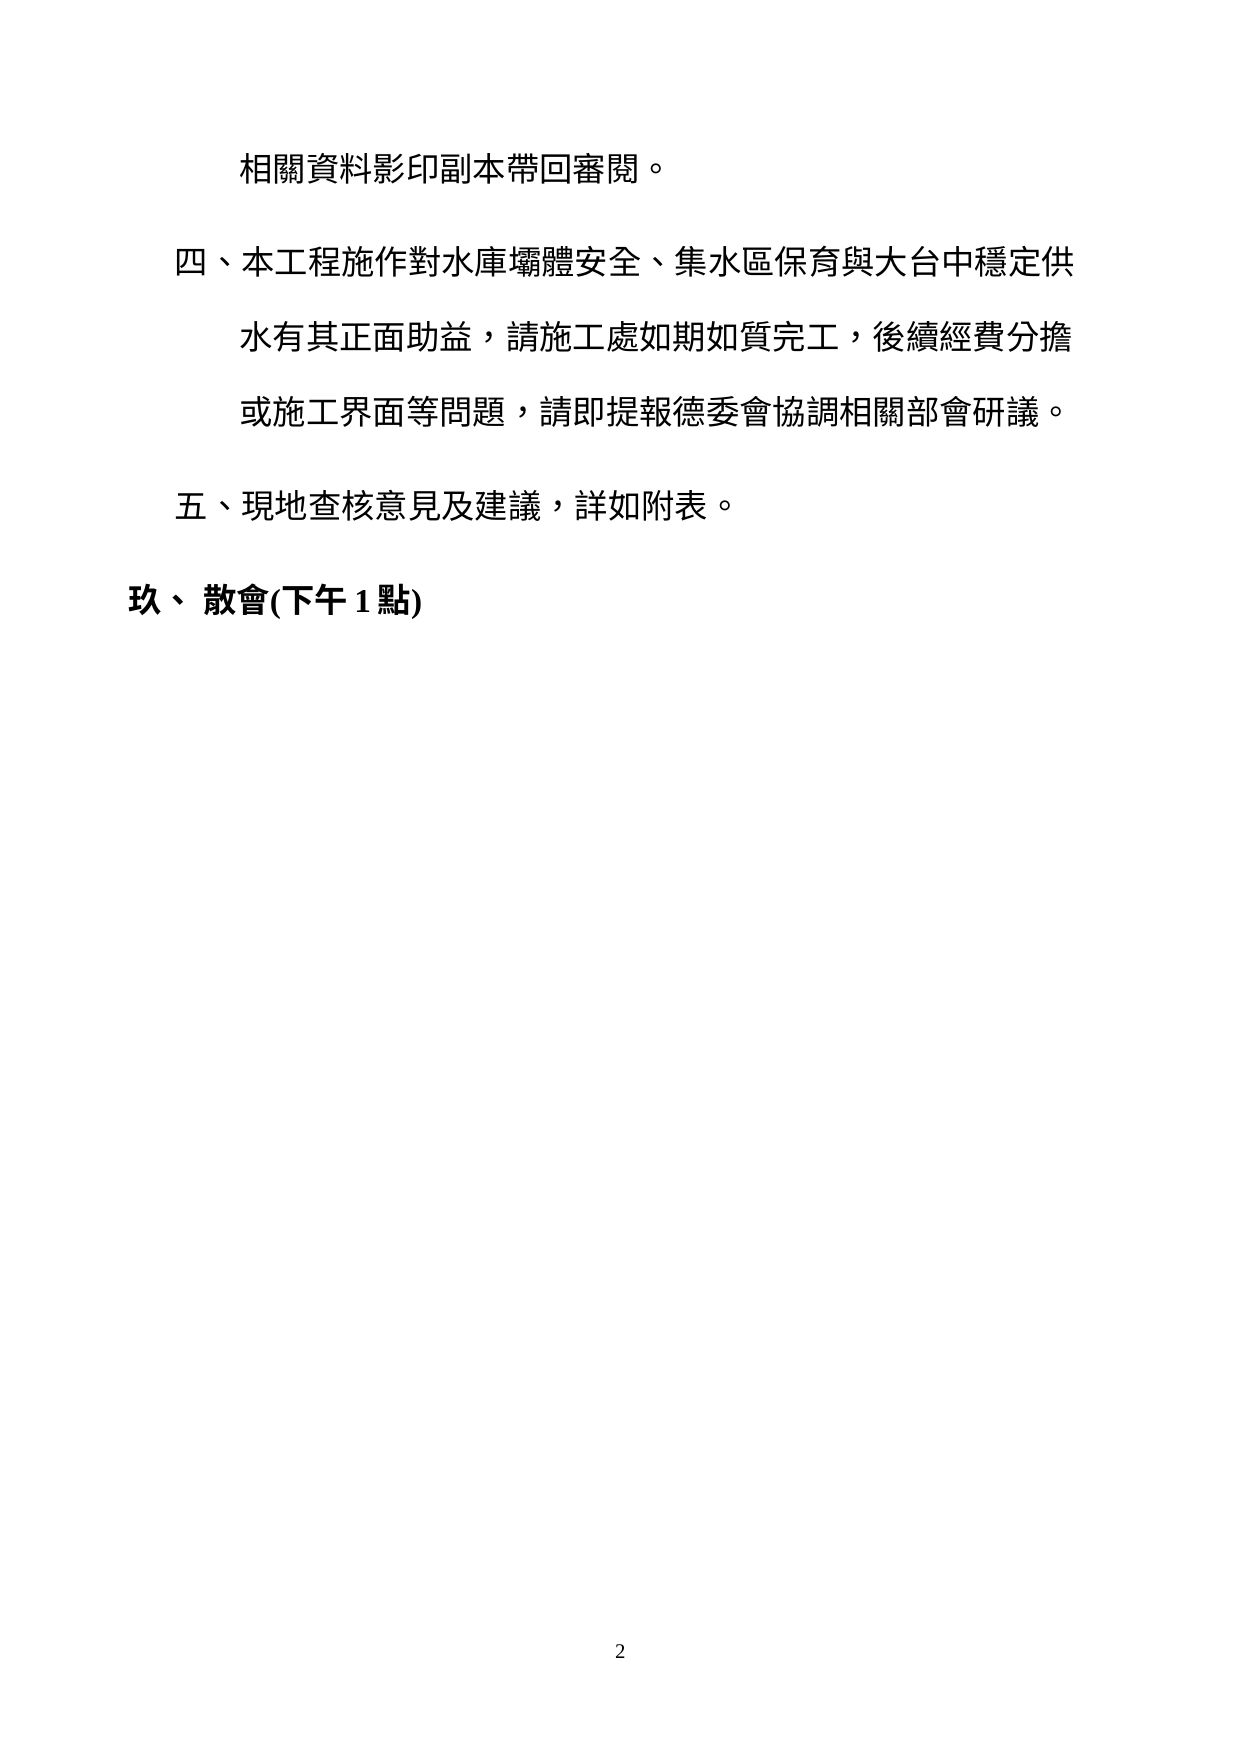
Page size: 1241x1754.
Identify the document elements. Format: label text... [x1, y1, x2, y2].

list 相關資料影印副本帶回審閱。 [174, 123, 1075, 198]
list 本工程施作對水庫壩體安全、集水區保育與大台中穩定供水有其正面助益，請施工處如期如質完工，後續經費分擔或施工界面等問題，請即提報德委會協調相關部會研議。 [174, 216, 1075, 441]
list 現地查核意見及建議，詳如附表。 [174, 460, 1075, 535]
list 散會(下午1點) [128, 554, 1075, 629]
